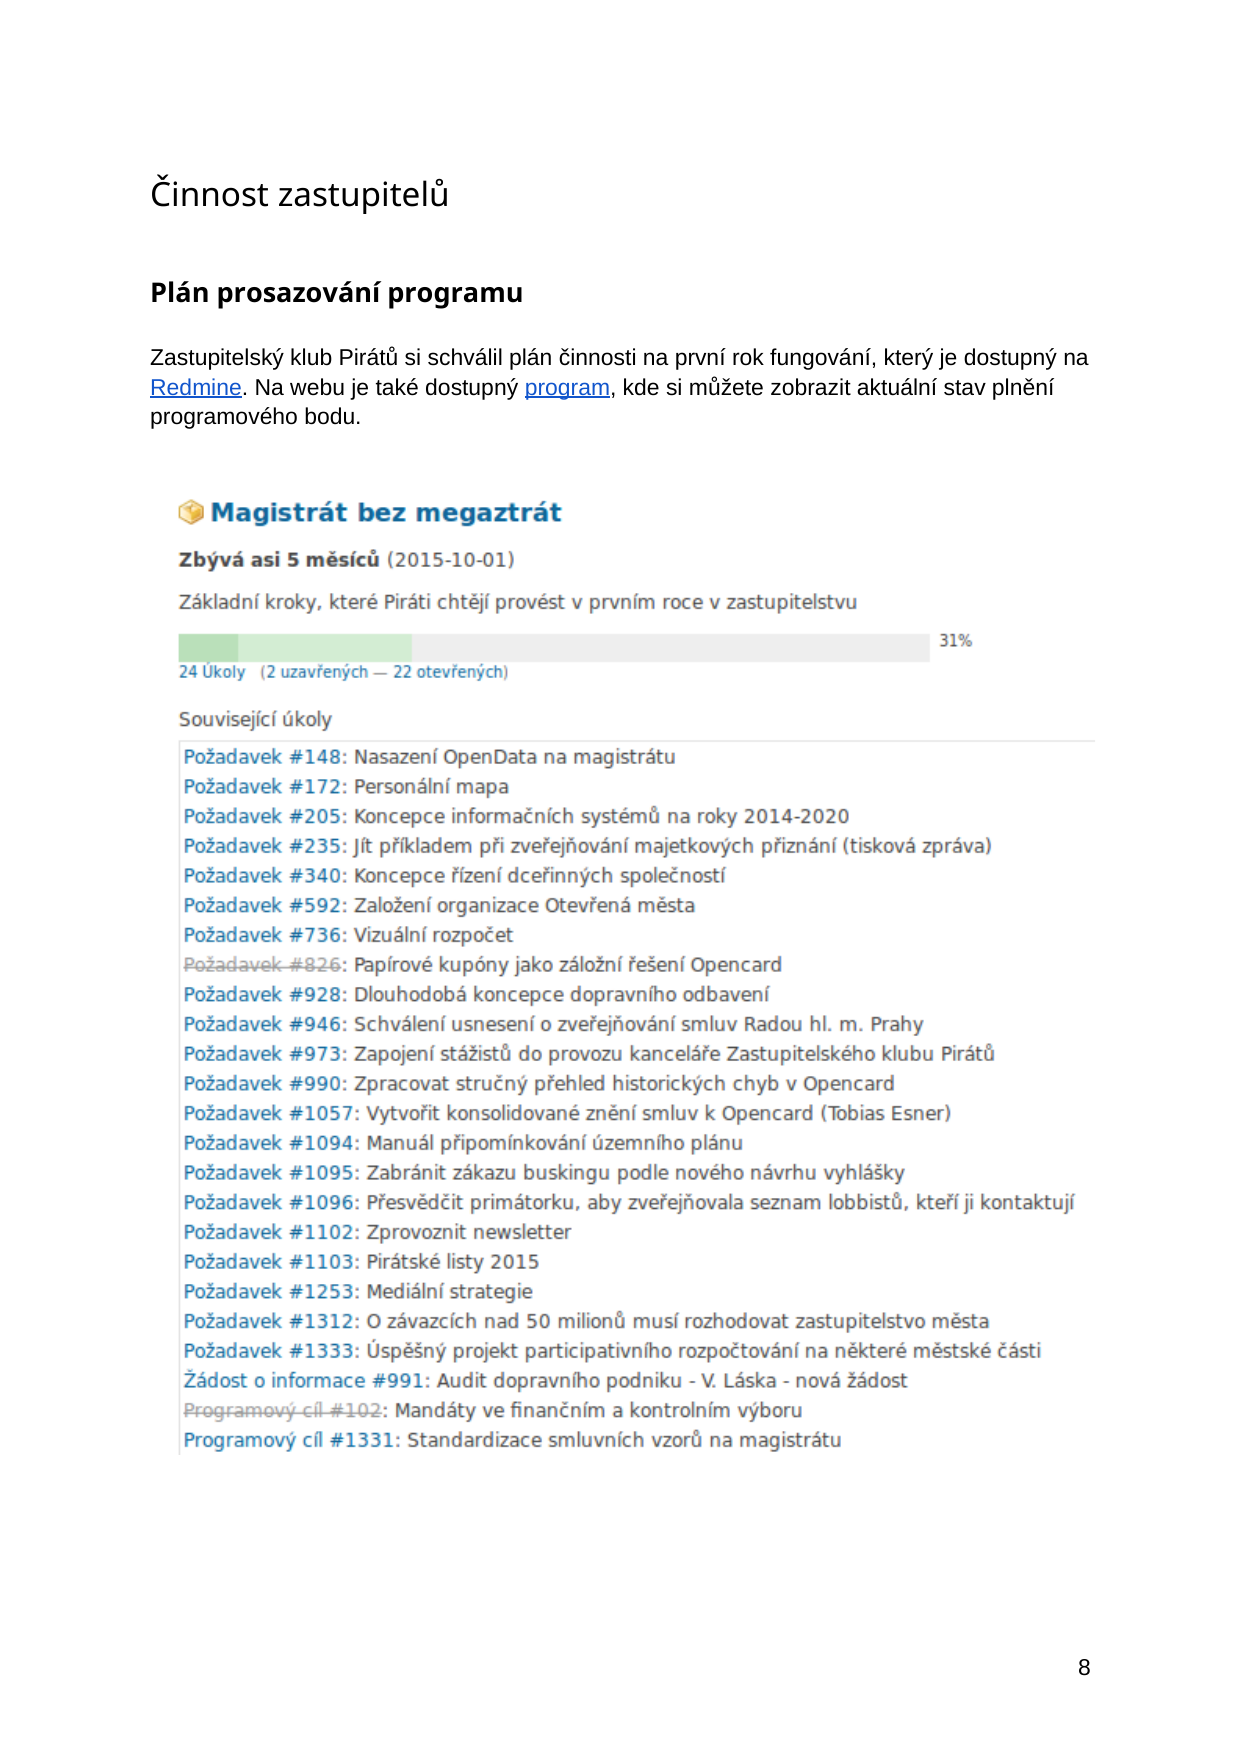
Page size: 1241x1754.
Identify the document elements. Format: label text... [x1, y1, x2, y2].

text Zastupitelský klub Pirátů si schválil plán činnosti na první rok fungování, který je dostupný na Redmine. Na webu je také dostupný program, kde si můžete zobrazit aktuální stav plnění programového bodu. [150, 345, 1091, 429]
subtitle Činnost zastupitelů [150, 171, 1091, 216]
picture [168, 481, 1096, 1455]
subtitle Plán prosazování programu [150, 273, 1091, 310]
